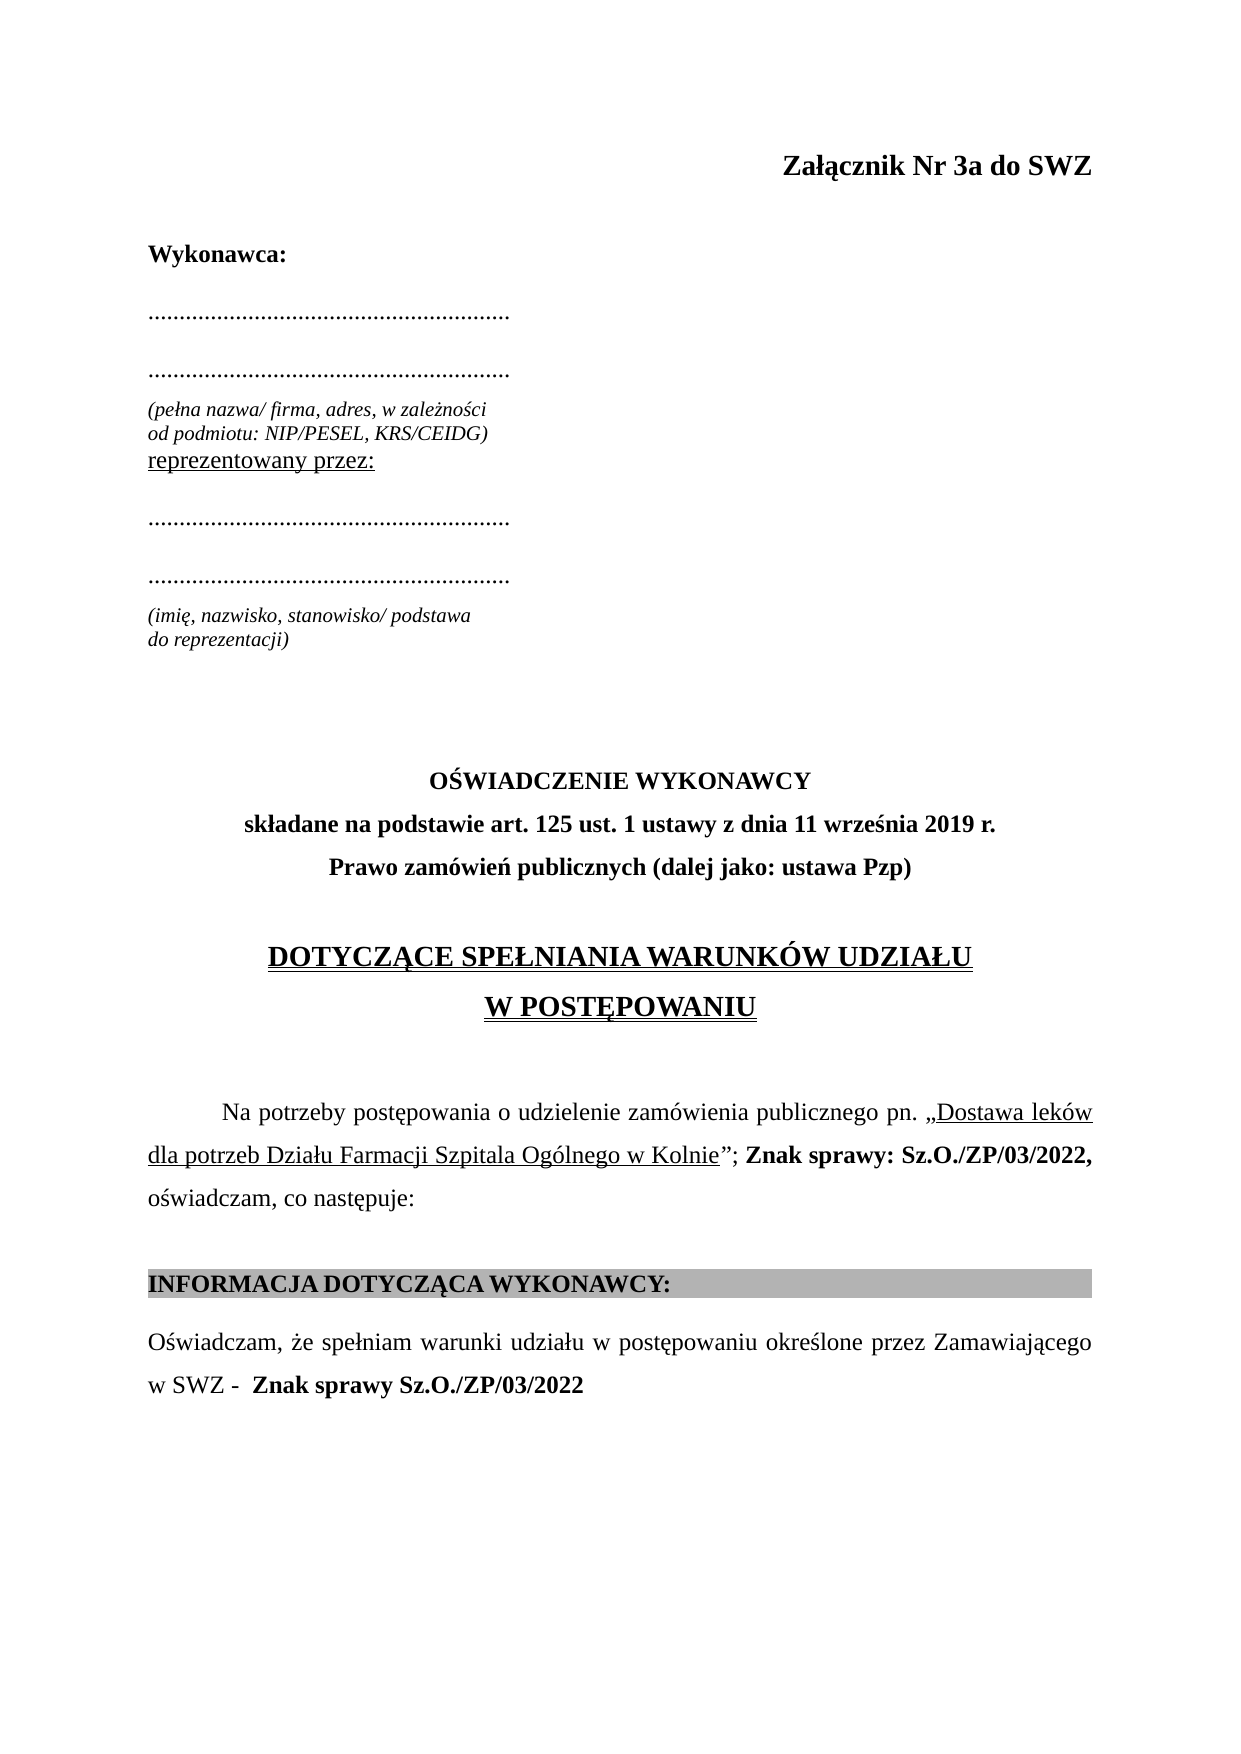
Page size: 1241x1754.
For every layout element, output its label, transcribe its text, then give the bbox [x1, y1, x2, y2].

text do reprezentacji) [148, 627, 1092, 651]
text DOTYCZĄCE SPEŁNIANIA WARUNKÓW UDZIAŁU [148, 939, 1092, 972]
text Prawo zamówień publicznych (dalej jako: ustawa Pzp) [148, 852, 1092, 881]
text Oświadczam, że spełniam warunki udziału w postępowaniu określone przez Zamawiającego w SWZ - Znak sprawy Sz.O./ZP/03/2022 [148, 1327, 1092, 1399]
text .......................................................... [148, 560, 1092, 589]
text .......................................................... [148, 354, 1092, 382]
text składane na podstawie art. 125 ust. 1 ustawy z dnia 11 września 2019 r. [148, 809, 1092, 838]
text INFORMACJA DOTYCZĄCA WYKONAWCY: [148, 1269, 1092, 1298]
text (pełna nazwa/ firma, adres, w zależności [148, 397, 1092, 421]
text (imię, nazwisko, stanowisko/ podstawa [148, 603, 1092, 627]
text Wykonawca: [148, 239, 1092, 267]
text Na potrzeby postępowania o udzielenie zamówienia publicznego pn. „Dostawa leków dla potrzeb Działu Farmacji Szpitala Ogólnego w Kolnie”; Znak sprawy: Sz.O./ZP/03/2022, oświadczam, co następuje: [148, 1097, 1092, 1212]
text .......................................................... [148, 502, 1092, 531]
subtitle Załącznik Nr 3a do SWZ [148, 148, 1092, 181]
text W POSTĘPOWANIU [148, 989, 1092, 1022]
text reprezentowany przez: [148, 445, 1092, 474]
text od podmiotu: NIP/PESEL, KRS/CEIDG) [148, 421, 1092, 445]
text OŚWIADCZENIE WYKONAWCY [148, 766, 1092, 795]
text .......................................................... [148, 296, 1092, 325]
